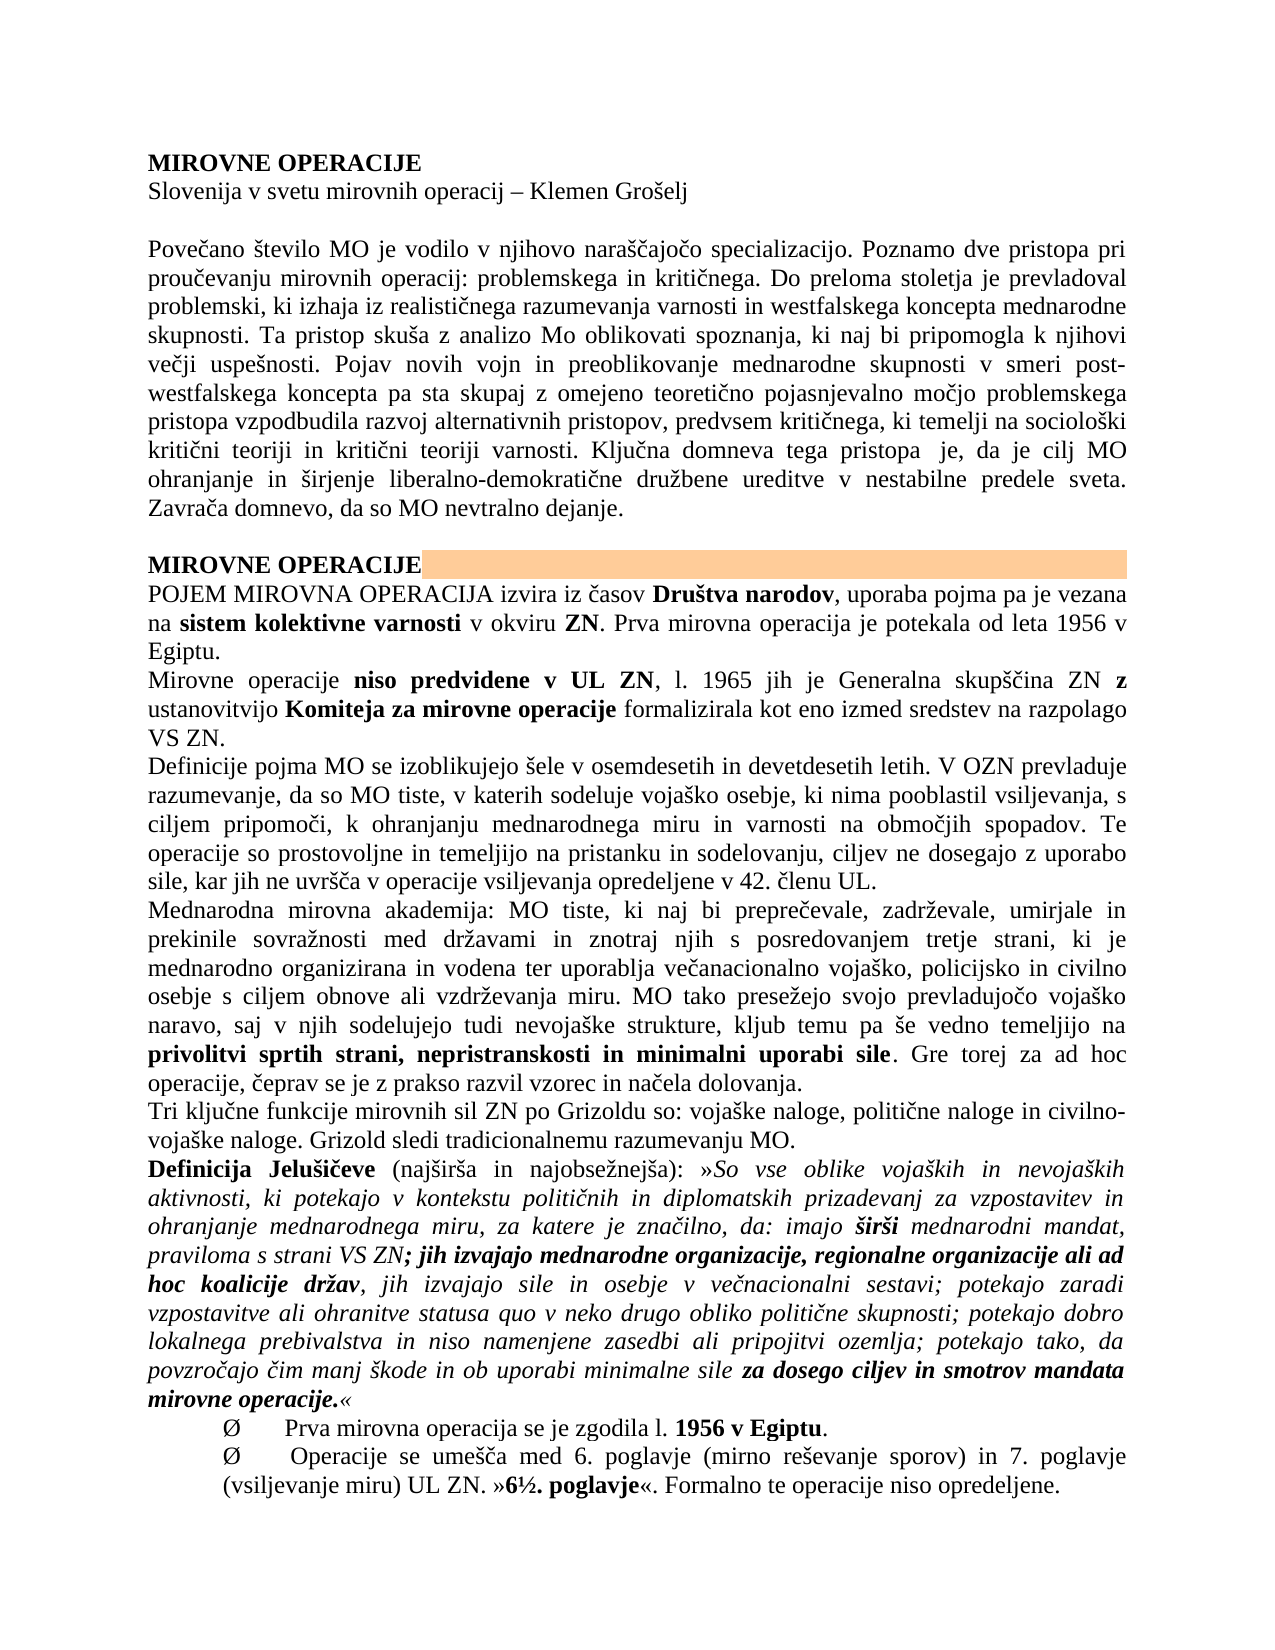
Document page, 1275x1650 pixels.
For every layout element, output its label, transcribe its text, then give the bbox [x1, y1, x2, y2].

text Ø Prva mirovna operacija se je zgodila l. 1956 v Egiptu. [828, 1413, 1127, 1441]
text MIROVNE OPERACIJE [422, 148, 1127, 176]
text Mirovne operacije niso predvidene v UL ZN, l. 1965 jih je Generalna skupščina ZN z ustanovitvijo Komiteja za mirovne operacije formalizirala kot eno izmed sredstev na razpolago VS ZN. [225, 723, 1127, 751]
text MIROVNE OPERACIJE [422, 550, 1127, 579]
text Tri ključne funkcije mirovnih sil ZN po Grizoldu so: vojaške naloge, politične naloge in civilno-vojaške naloge. Grizold sledi tradicionalnemu razumevanju MO. [796, 1125, 1127, 1154]
text Slovenija v svetu mirovnih operacij – Klemen Grošelj [688, 176, 1127, 205]
text POJEM MIROVNA OPERACIJA izvira iz časov Društva narodov, uporaba pojma pa je vezana na sistem kolektivne varnosti v okviru ZN. Prva mirovna operacija je potekala od leta 1956 v Egiptu. [221, 636, 1127, 665]
text Definicija Jelušičeve (najširša in najobsežnejša): »So vse oblike vojaških in nevojaških aktivnosti, ki potekajo v kontekstu političnih in diplomatskih prizadevanj za vzpostavitev in ohranjanje mednarodnega miru, za katere je značilno, da: imajo širši mednarodni mandat, praviloma s strani VS ZN; jih izvajajo mednarodne organizacije, regionalne organizacije ali ad hoc koalicije držav, jih izvajajo sile in osebje v večnacionalni sestavi; potekajo zaradi vzpostavitve ali ohranitve statusa quo v neko drugo obliko politične skupnosti; potekajo dobro lokalnega prebivalstva in niso namenjene zasedbi ali pripojitvi ozemlja; potekajo tako, da povzročajo čim manj škode in ob uporabi minimalne sile za dosego ciljev in smotrov mandata mirovne operacije.« [354, 1384, 1127, 1413]
